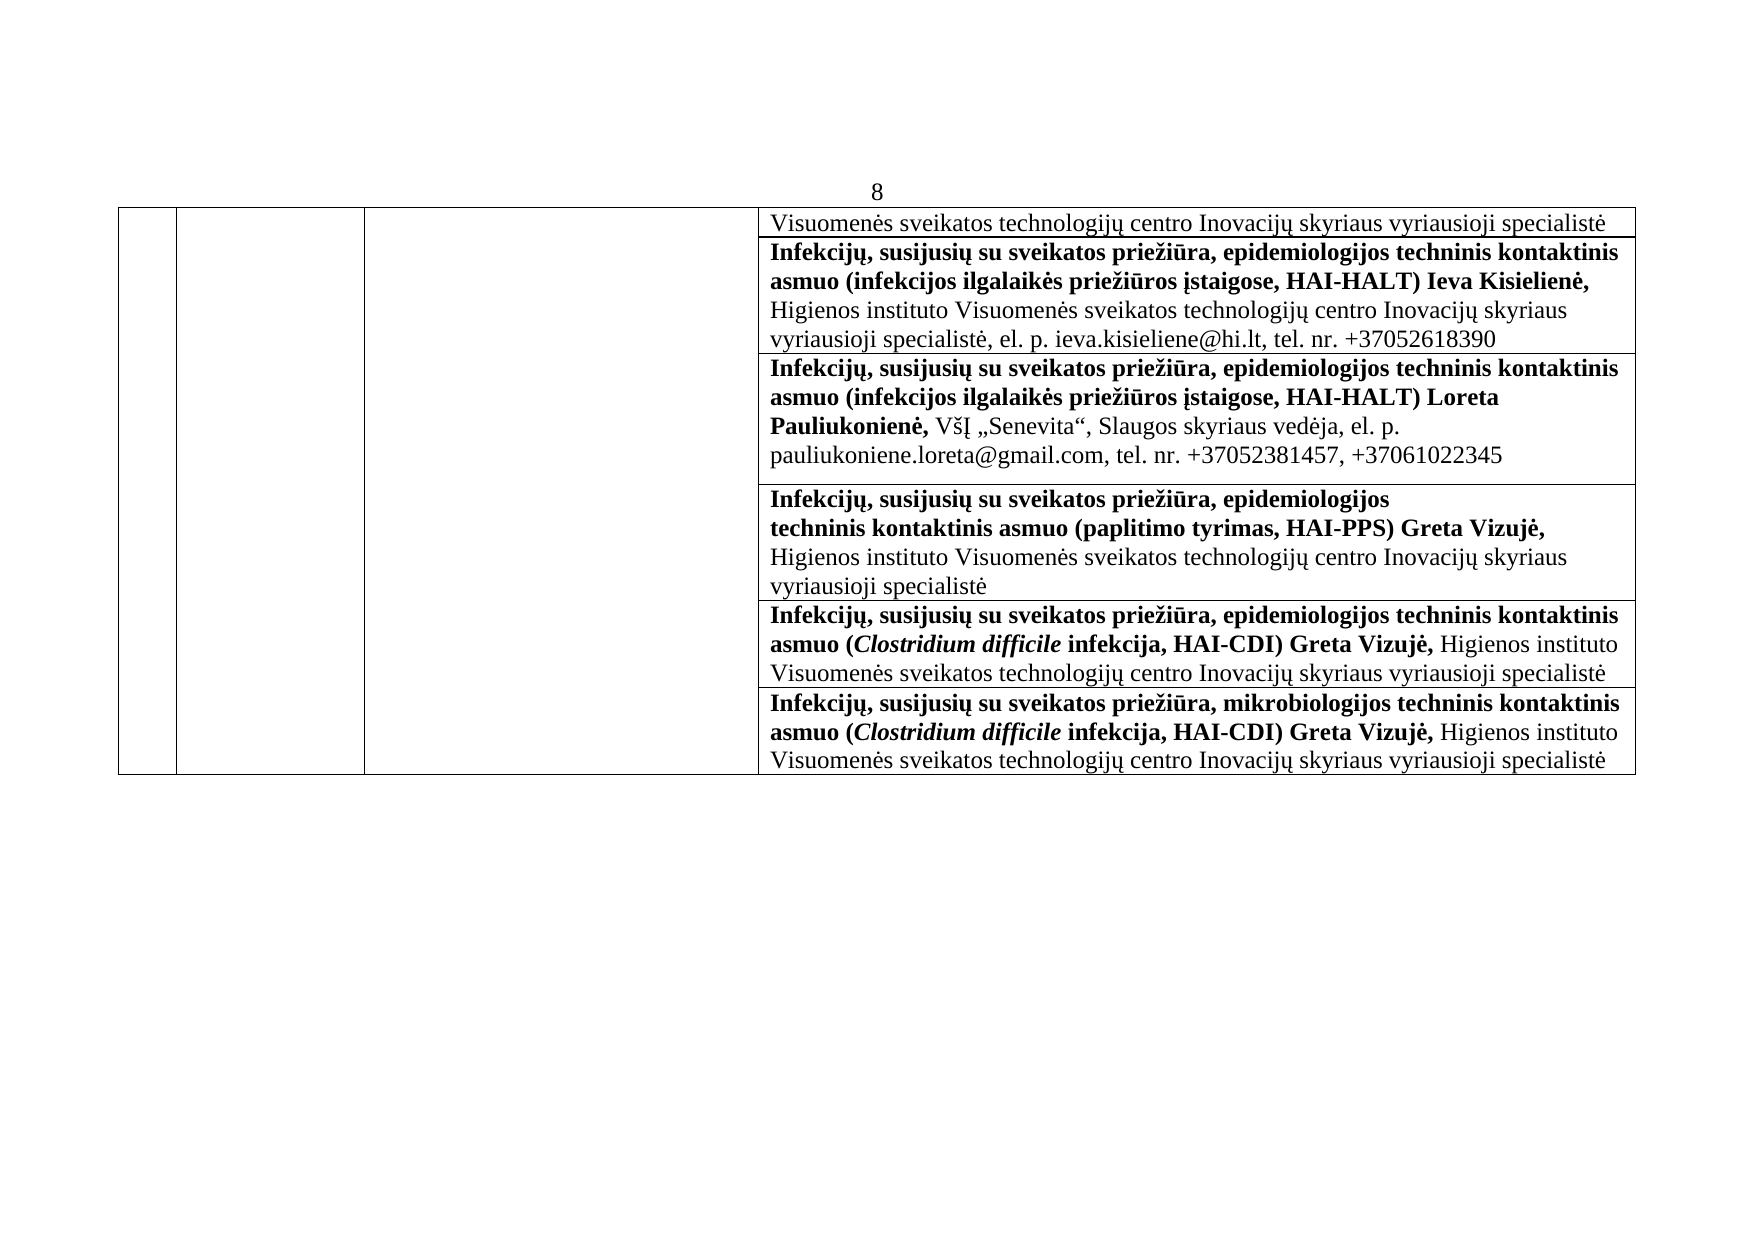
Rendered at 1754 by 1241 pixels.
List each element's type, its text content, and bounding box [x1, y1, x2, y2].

table_cell Infekcijų, susijusių su sveikatos priežiūra, mikrobiologijos techninis kontaktinis asmuo (Clostridium difficile infekcija, HAI-CDI) Greta Vizujė, Higienos instituto Visuomenės sveikatos technologijų centro Inovacijų skyriaus vyriausioji specialistė [759, 688, 1635, 774]
table_cell Infekcijų, susijusių su sveikatos priežiūra, epidemiologijos techninis kontaktinis asmuo (infekcijos ilgalaikės priežiūros įstaigose, HAI-HALT) Ieva Kisielienė, Higienos instituto Visuomenės sveikatos technologijų centro Inovacijų skyriaus vyriausioji specialistė, el. p. ieva.kisieliene@hi.lt, tel. nr. +37052618390 [759, 238, 1635, 352]
table_cell [365, 208, 758, 774]
table_cell [177, 208, 364, 774]
table_cell Infekcijų, susijusių su sveikatos priežiūra, epidemiologijos techninis kontaktinis asmuo (infekcijos ilgalaikės priežiūros įstaigose, HAI-HALT) Loreta Pauliukonienė, VšĮ „Senevita“, Slaugos skyriaus vedėja, el. p. pauliukoniene.loreta@gmail.com, tel. nr. +37052381457, +37061022345 [759, 354, 1635, 483]
table_cell Visuomenės sveikatos technologijų centro Inovacijų skyriaus vyriausioji specialistė [759, 208, 1635, 236]
table_cell Infekcijų, susijusių su sveikatos priežiūra, epidemiologijos techninis kontaktinis asmuo (paplitimo tyrimas, HAI-PPS) Greta Vizujė, Higienos instituto Visuomenės sveikatos technologijų centro Inovacijų skyriaus vyriausioji specialistė [759, 485, 1635, 599]
table_cell [119, 208, 176, 774]
table_cell Infekcijų, susijusių su sveikatos priežiūra, epidemiologijos techninis kontaktinis asmuo (Clostridium difficile infekcija, HAI-CDI) Greta Vizujė, Higienos instituto Visuomenės sveikatos technologijų centro Inovacijų skyriaus vyriausioji specialistė [759, 601, 1635, 687]
